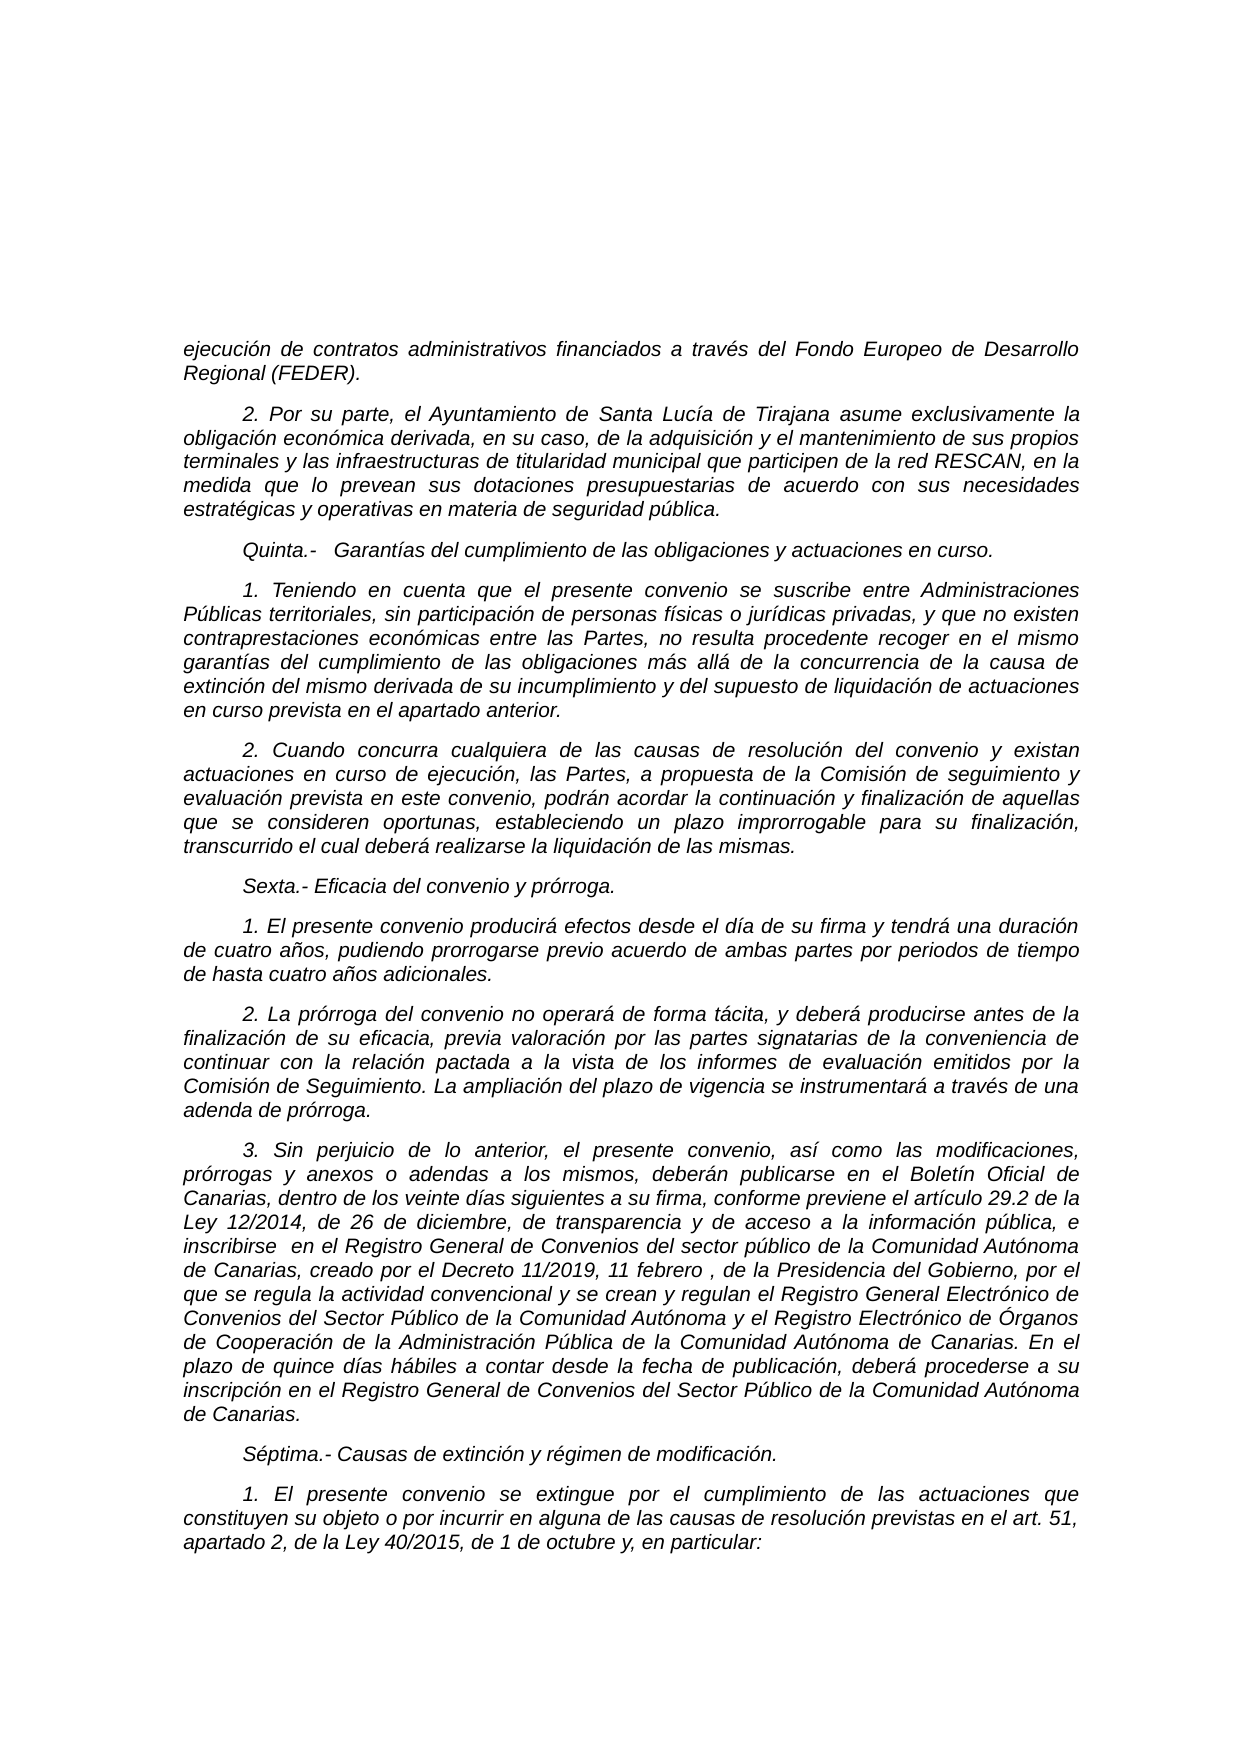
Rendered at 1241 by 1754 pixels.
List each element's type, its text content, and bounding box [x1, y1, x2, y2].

text Quinta.- Garantías del cumplimiento de las obligaciones y actuaciones en curso. [183, 537, 1081, 561]
text 2. Por su parte, el Ayuntamiento de Santa Lucía de Tirajana asume exclusivamente la obligación económica derivada, en su caso, de la adquisición y el mantenimiento de sus propios terminales y las infraestructuras de titularidad municipal que participen de la red RESCAN, en la medida que lo prevean sus dotaciones presupuestarias de acuerdo con sus necesidades estratégicas y operativas en materia de seguridad pública. [183, 401, 1081, 521]
text 1. El presente convenio se extingue por el cumplimiento de las actuaciones que constituyen su objeto o por incurrir en alguna de las causas de resolución previstas en el art. 51, apartado 2, de la Ley 40/2015, de 1 de octubre y, en particular: [183, 1482, 1081, 1554]
text 1. El presente convenio producirá efectos desde el día de su firma y tendrá una duración de cuatro años, pudiendo prorrogarse previo acuerdo de ambas partes por periodos de tiempo de hasta cuatro años adicionales. [183, 914, 1081, 986]
text 2. La prórroga del convenio no operará de forma tácita, y deberá producirse antes de la finalización de su eficacia, previa valoración por las partes signatarias de la conveniencia de continuar con la relación pactada a la vista de los informes de evaluación emitidos por la Comisión de Seguimiento. La ampliación del plazo de vigencia se instrumentará a través de una adenda de prórroga. [183, 1002, 1081, 1122]
text Sexta.- Eficacia del convenio y prórroga. [183, 874, 1081, 898]
text 3. Sin perjuicio de lo anterior, el presente convenio, así como las modificaciones, prórrogas y anexos o adendas a los mismos, deberán publicarse en el Boletín Oficial de Canarias, dentro de los veinte días siguientes a su firma, conforme previene el artículo 29.2 de la Ley 12/2014, de 26 de diciembre, de transparencia y de acceso a la información pública, e inscribirse en el Registro General de Convenios del sector público de la Comunidad Autónoma de Canarias, creado por el Decreto 11/2019, 11 febrero , de la Presidencia del Gobierno, por el que se regula la actividad convencional y se crean y regulan el Registro General Electrónico de Convenios del Sector Público de la Comunidad Autónoma y el Registro Electrónico de Órganos de Cooperación de la Administración Pública de la Comunidad Autónoma de Canarias. En el plazo de quince días hábiles a contar desde la fecha de publicación, deberá procederse a su inscripción en el Registro General de Convenios del Sector Público de la Comunidad Autónoma de Canarias. [183, 1138, 1081, 1426]
text 2. Cuando concurra cualquiera de las causas de resolución del convenio y existan actuaciones en curso de ejecución, las Partes, a propuesta de la Comisión de seguimiento y evaluación prevista en este convenio, podrán acordar la continuación y finalización de aquellas que se consideren oportunas, estableciendo un plazo improrrogable para su finalización, transcurrido el cual deberá realizarse la liquidación de las mismas. [183, 738, 1081, 857]
text Séptima.- Causas de extinción y régimen de modificación. [183, 1442, 1081, 1466]
text ejecución de contratos administrativos financiados a través del Fondo Europeo de Desarrollo Regional (FEDER). [183, 337, 1081, 385]
text 1. Teniendo en cuenta que el presente convenio se suscribe entre Administraciones Públicas territoriales, sin participación de personas físicas o jurídicas privadas, y que no existen contraprestaciones económicas entre las Partes, no resulta procedente recoger en el mismo garantías del cumplimiento de las obligaciones más allá de la concurrencia de la causa de extinción del mismo derivada de su incumplimiento y del supuesto de liquidación de actuaciones en curso prevista en el apartado anterior. [183, 578, 1081, 721]
